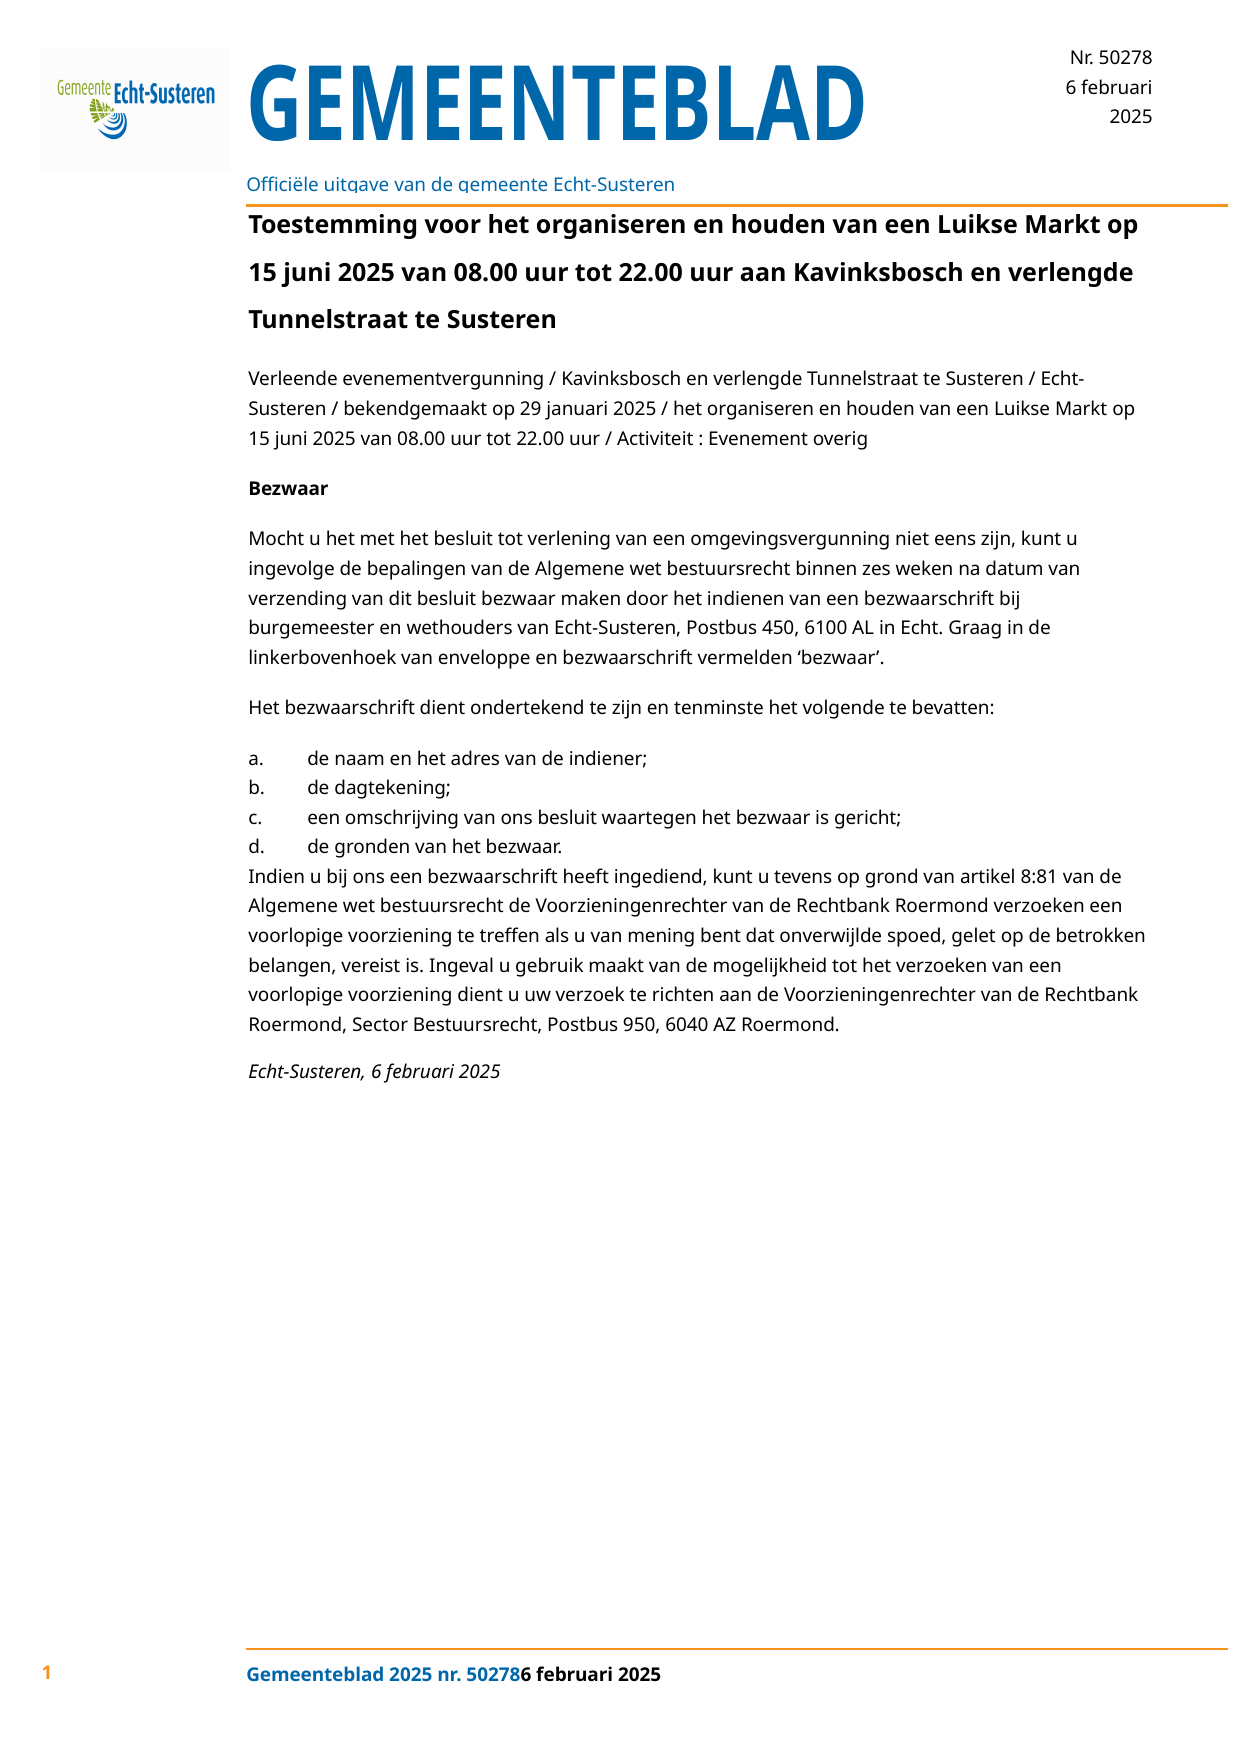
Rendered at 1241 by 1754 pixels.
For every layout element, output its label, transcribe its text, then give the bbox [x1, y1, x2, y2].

list de gronden van het bezwaar. [248, 833, 1152, 859]
text Verleende evenementvergunning / Kavinksbosch en verlengde Tunnelstraat te Susteren / Echt-Susteren / bekendgemaakt op 29 januari 2025 / het organiseren en houden van een Luikse Markt op 15 juni 2025 van 08.00 uur tot 22.00 uur / Activiteit : Evenement overig [248, 366, 1152, 450]
text Toestemming voor het organiseren en houden van een Luikse Markt op 15 juni 2025 van 08.00 uur tot 22.00 uur aan Kavinksbosch en verlengde Tunnelstraat te Susteren [248, 207, 1152, 336]
list de dagtekening; [248, 774, 1152, 800]
text Bezwaar [248, 475, 1152, 501]
list een omschrijving van ons besluit waartegen het bezwaar is gericht; [248, 804, 1152, 829]
text Mocht u het met het besluit tot verlening van een omgevingsvergunning niet eens zijn, kunt u ingevolge de bepalingen van de Algemene wet bestuursrecht binnen zes weken na datum van verzending van dit besluit bezwaar maken door het indienen van een bezwaarschrift bij burgemeester en wethouders van Echt-Susteren, Postbus 450, 6100 AL in Echt. Graag in de linkerbovenhoek van enveloppe en bezwaarschrift vermelden ‘bezwaar’. [248, 526, 1152, 669]
text Indien u bij ons een bezwaarschrift heeft ingediend, kunt u tevens op grond van artikel 8:81 van de Algemene wet bestuursrecht de Voorzieningenrechter van de Rechtbank Roermond verzoeken een voorlopige voorziening te treffen als u van mening bent dat onverwijlde spoed, gelet op de betrokken belangen, vereist is. Ingeval u gebruik maakt van de mogelijkheid tot het verzoeken van een voorlopige voorziening dient u uw verzoek te richten aan de Voorzieningenrechter van de Rechtbank Roermond, Sector Bestuursrecht, Postbus 950, 6040 AZ Roermond. [248, 863, 1152, 1037]
text Echt-Susteren, 6 februari 2025 [248, 1059, 1152, 1084]
text Het bezwaarschrift dient ondertekend te zijn en tenminste het volgende te bevatten: [248, 694, 1152, 720]
picture [41, 47, 231, 172]
list de naam en het adres van de indiener; [248, 745, 1152, 770]
